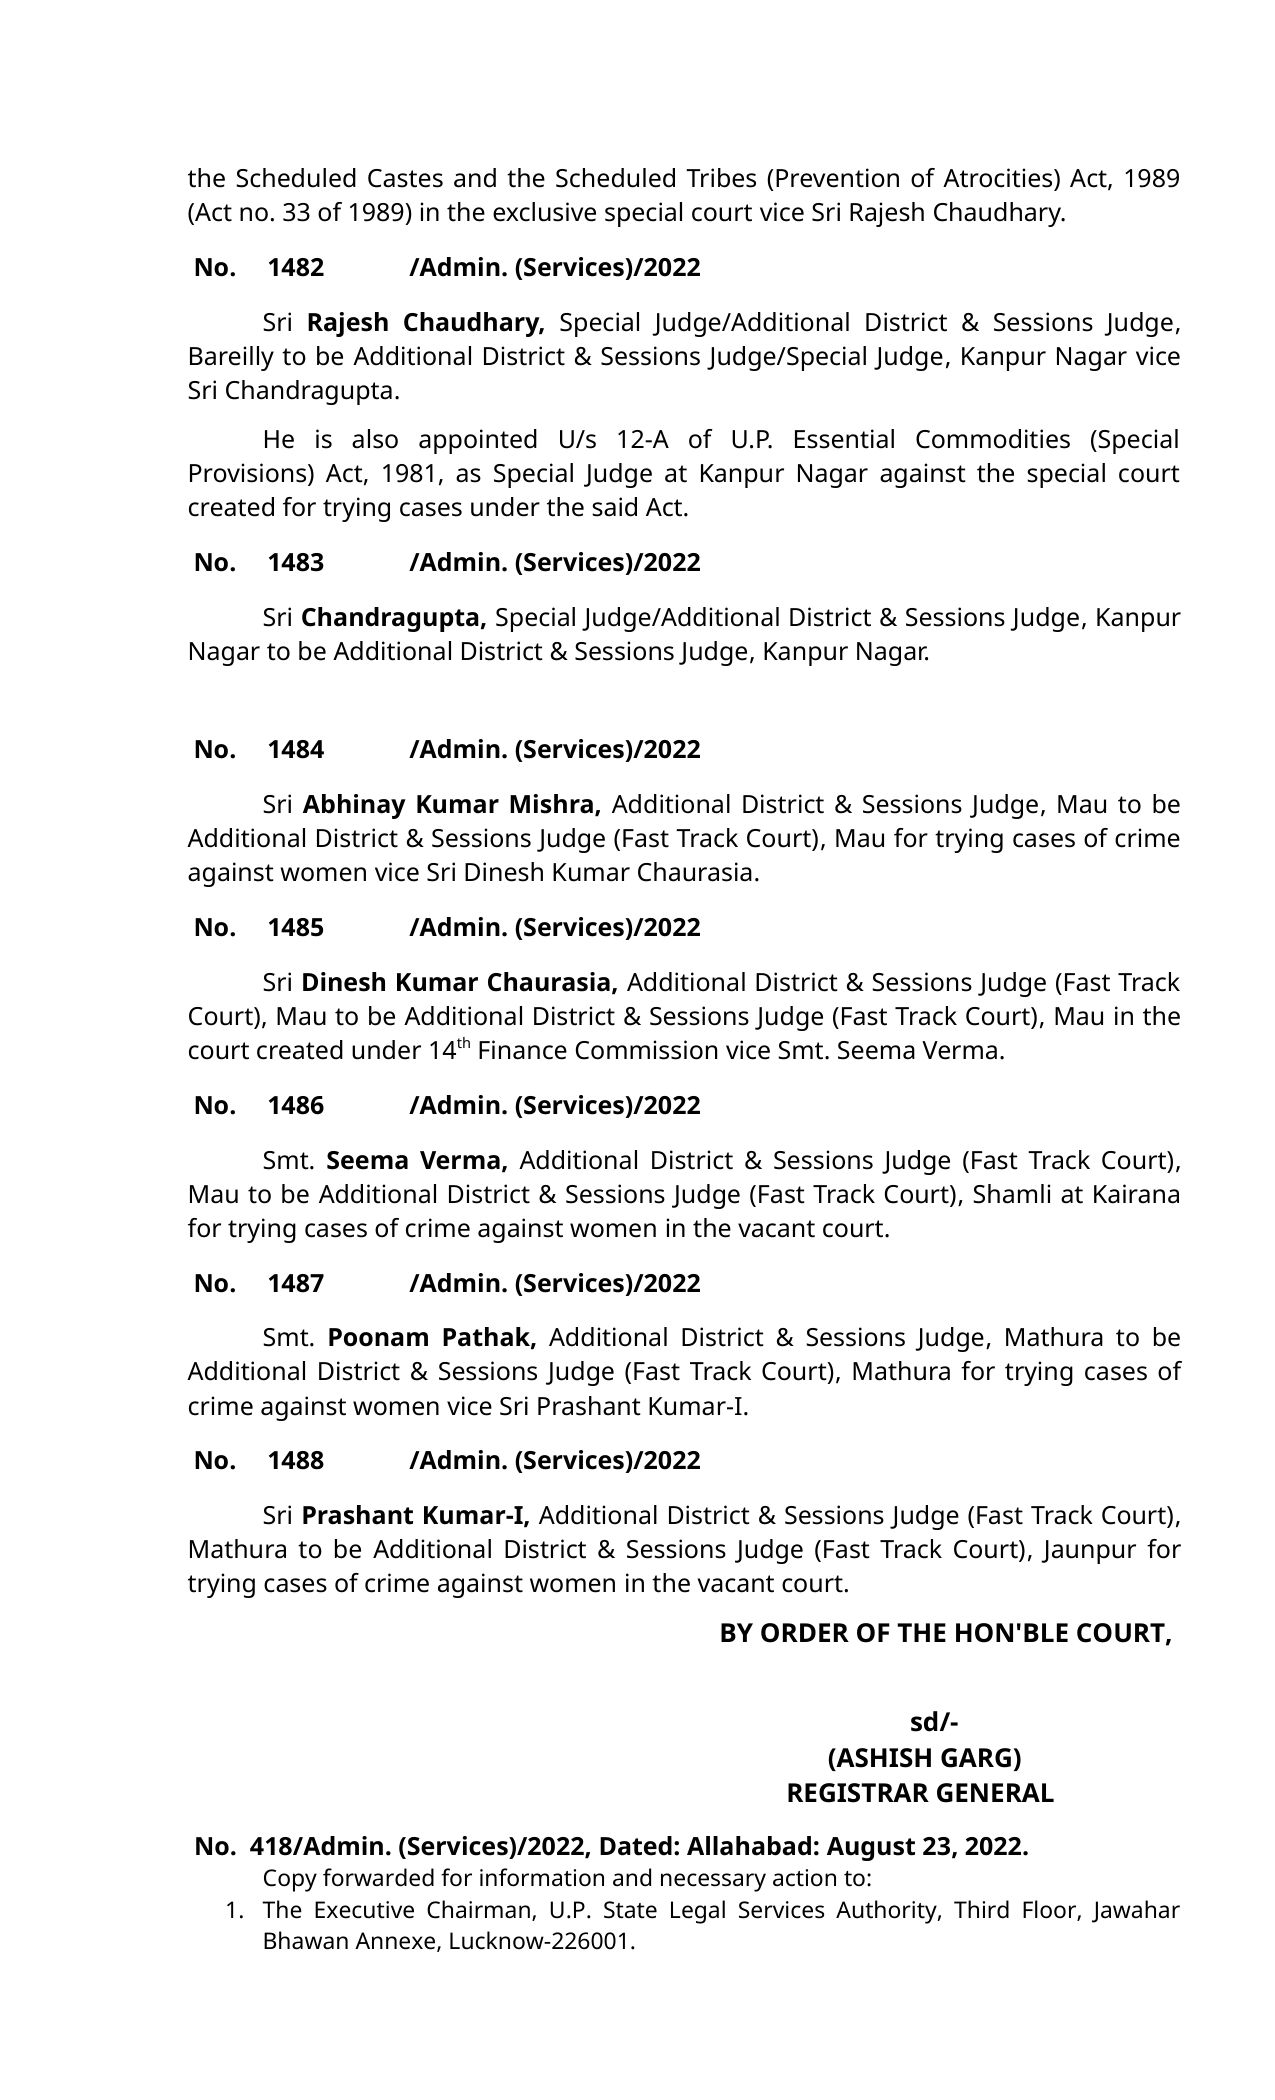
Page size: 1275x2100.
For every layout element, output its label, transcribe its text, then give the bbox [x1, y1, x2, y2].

table_header [261, 1260, 403, 1305]
table_header No. [188, 1082, 261, 1127]
text (ASHISH GARG) [187, 1739, 1183, 1775]
table_header /Admin. (Services)/2022 [404, 1260, 762, 1305]
table_header /Admin. (Services)/2022 [404, 1082, 762, 1127]
table_header /Admin. (Services)/2022 [404, 904, 762, 949]
table_header [261, 904, 403, 949]
table_header [261, 244, 403, 289]
table_header /Admin. (Services)/2022 [404, 1437, 762, 1483]
table_header [261, 1082, 403, 1127]
table_header [261, 726, 403, 772]
text BY ORDER OF THE HON'BLE COURT, [562, 1615, 1181, 1650]
table_header /Admin. (Services)/2022 [404, 244, 762, 289]
table_header No. [188, 539, 261, 584]
text Sri Rajesh Chaudhary, Special Judge/Additional District & Sessions Judge, Bareilly to be Additional District & Sessions Judge/Special Judge, Kanpur Nagar vice Sri Chandragupta. [187, 304, 1181, 407]
table_header /Admin. (Services)/2022 [404, 539, 762, 584]
text He is also appointed U/s 12-A of U.P. Essential Commodities (Special Provisions) Act, 1981, as Special Judge at Kanpur Nagar against the special court created for trying cases under the said Act. [187, 422, 1181, 524]
table_header /Admin. (Services)/2022 [404, 726, 762, 772]
table_header No. [188, 904, 261, 949]
text Smt. Seema Verma, Additional District & Sessions Judge (Fast Track Court), Mau to be Additional District & Sessions Judge (Fast Track Court), Shamli at Kairana for trying cases of crime against women in the vacant court. [187, 1142, 1181, 1244]
text Sri Dinesh Kumar Chaurasia, Additional District & Sessions Judge (Fast Track Court), Mau to be Additional District & Sessions Judge (Fast Track Court), Mau in the court created under 14th Finance Commission vice Smt. Seema Verma. [187, 964, 1181, 1067]
table_header [261, 539, 403, 584]
table_header [261, 1437, 403, 1483]
text Copy forwarded for information and necessary action to: [187, 1862, 1181, 1893]
table_header No. [188, 244, 261, 289]
text sd/- [187, 1704, 1181, 1739]
text Smt. Poonam Pathak, Additional District & Sessions Judge, Mathura to be Additional District & Sessions Judge (Fast Track Court), Mathura for trying cases of crime against women vice Sri Prashant Kumar-I. [187, 1320, 1181, 1422]
text Sri Chandragupta, Special Judge/Additional District & Sessions Judge, Kanpur Nagar to be Additional District & Sessions Judge, Kanpur Nagar. [187, 599, 1181, 668]
list The Executive Chairman, U.P. State Legal Services Authority, Third Floor, Jawahar Bhawan Annexe, Lucknow-226001. [225, 1893, 1181, 1956]
table_header No. [188, 1260, 261, 1305]
text Sri Prashant Kumar-I, Additional District & Sessions Judge (Fast Track Court), Mathura to be Additional District & Sessions Judge (Fast Track Court), Jaunpur for trying cases of crime against women in the vacant court. [187, 1498, 1181, 1600]
table_header No. [188, 726, 261, 772]
text the Scheduled Castes and the Scheduled Tribes (Prevention of Atrocities) Act, 1989 (Act no. 33 of 1989) in the exclusive special court vice Sri Rajesh Chaudhary. [187, 161, 1181, 229]
table_header No. [188, 1437, 261, 1483]
text REGISTRAR GENERAL [187, 1775, 1181, 1810]
text No. 418/Admin. (Services)/2022, Dated: Allahabad: August 23, 2022. [187, 1828, 1181, 1862]
text Sri Abhinay Kumar Mishra, Additional District & Sessions Judge, Mau to be Additional District & Sessions Judge (Fast Track Court), Mau for trying cases of crime against women vice Sri Dinesh Kumar Chaurasia. [187, 787, 1181, 889]
